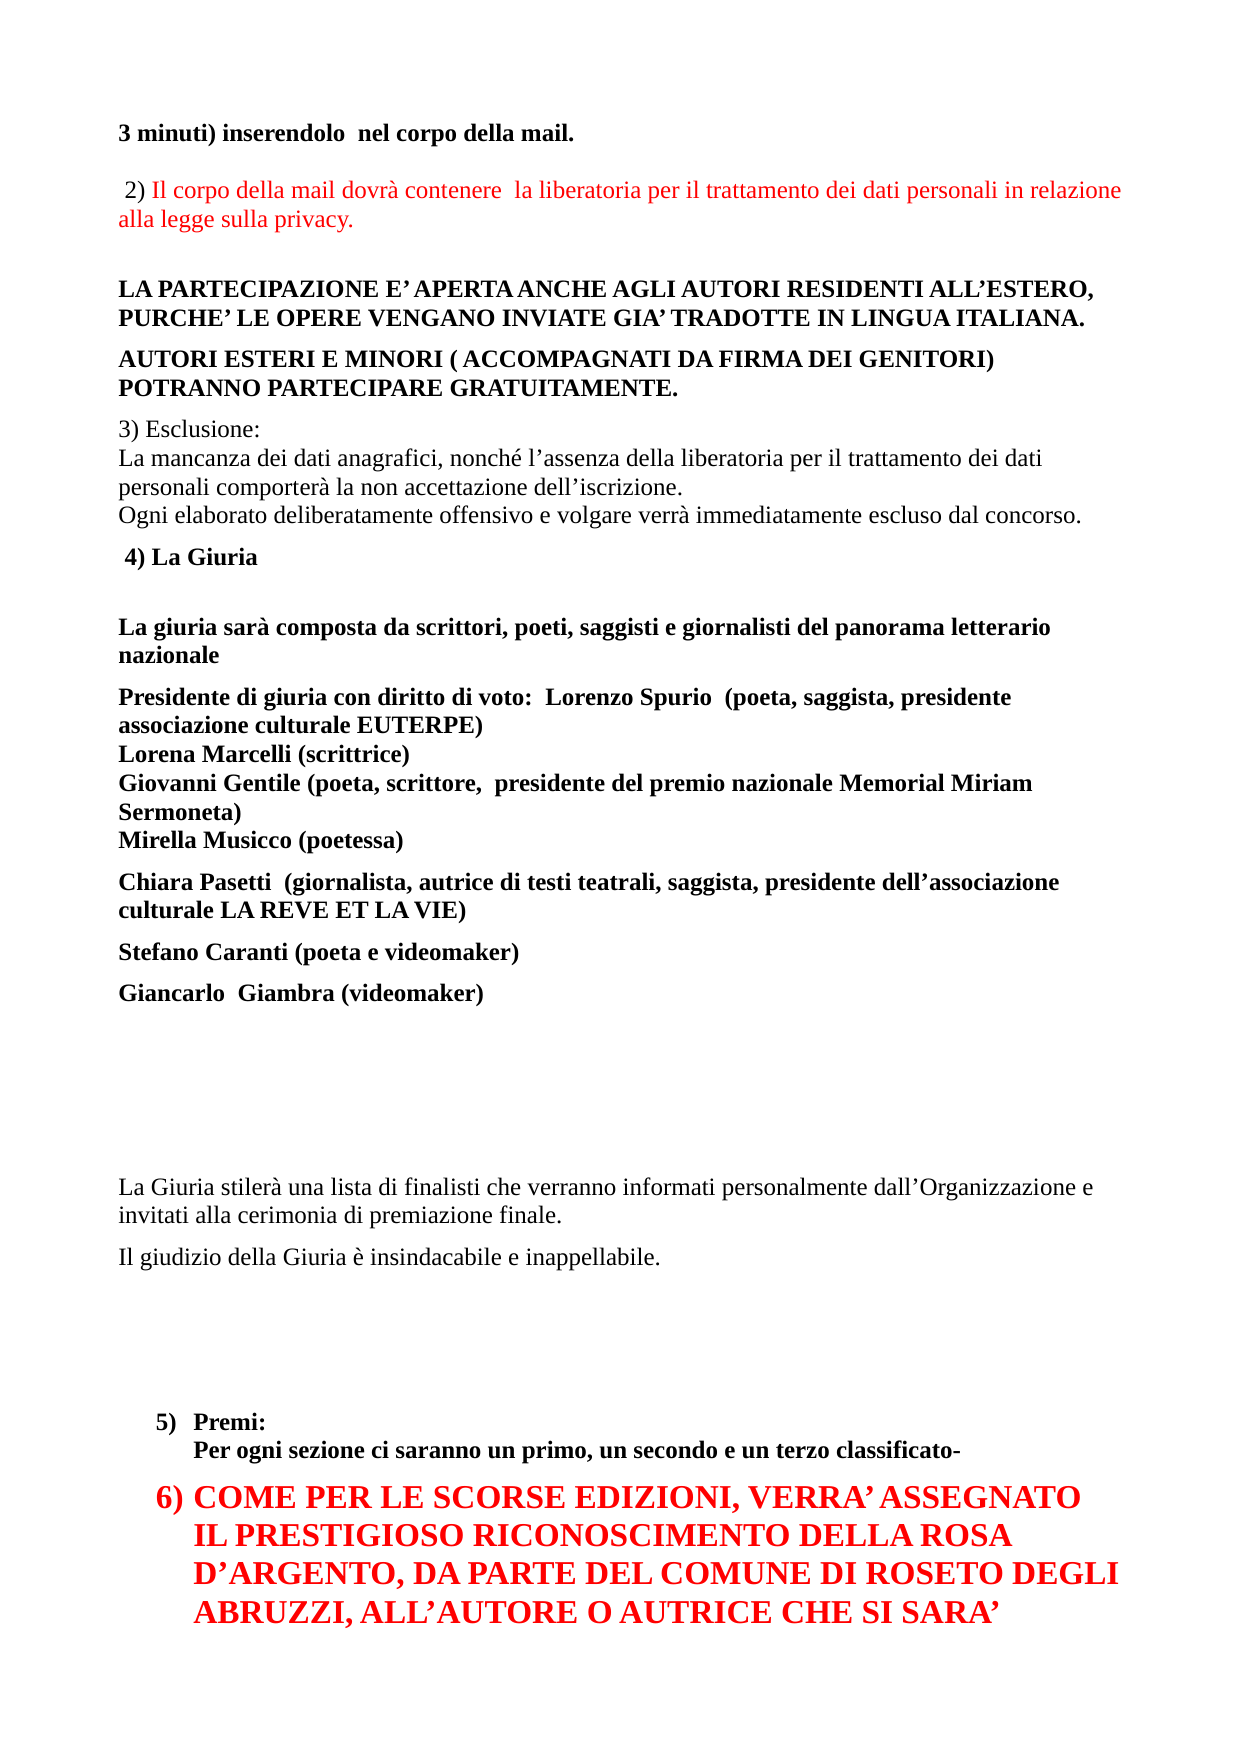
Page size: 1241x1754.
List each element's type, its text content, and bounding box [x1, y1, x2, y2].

text AUTORI ESTERI E MINORI ( ACCOMPAGNATI DA FIRMA DEI GENITORI) POTRANNO PARTECIPARE GRATUITAMENTE. [118, 344, 1122, 402]
list COME PER LE SCORSE EDIZIONI, VERRA’ ASSEGNATO IL PRESTIGIOSO RICONOSCIMENTO DELLA ROSA D’ARGENTO, DA PARTE DEL COMUNE DI ROSETO DEGLI ABRUZZI, ALL’AUTORE O AUTRICE CHE SI SARA’ [156, 1477, 1122, 1630]
text Stefano Caranti (poeta e videomaker) [118, 937, 1122, 966]
text Presidente di giuria con diritto di voto: Lorenzo Spurio (poeta, saggista, presidente associazione culturale EUTERPE) Lorena Marcelli (scrittrice) Giovanni Gentile (poeta, scrittore, presidente del premio nazionale Memorial Miriam Sermoneta) Mirella Musicco (poetessa) [118, 682, 1122, 854]
text Il giudizio della Giuria è insindacabile e inappellabile. [118, 1242, 1122, 1271]
text 3) Esclusione: La mancanza dei dati anagrafici, nonché l’assenza della liberatoria per il trattamento dei dati personali comporterà la non accettazione dell’iscrizione. Ogni elaborato deliberatamente offensivo e volgare verrà immediatamente escluso dal concorso. [118, 414, 1122, 529]
list Premi: Per ogni sezione ci saranno un primo, un secondo e un terzo classificato- [156, 1407, 1122, 1464]
text Giancarlo Giambra (videomaker) [118, 978, 1122, 1007]
text La Giuria stilerà una lista di finalisti che verranno informati personalmente dall’Organizzazione e invitati alla cerimonia di premiazione finale. [118, 1172, 1122, 1229]
text La giuria sarà composta da scrittori, poeti, saggisti e giornalisti del panorama letterario nazionale [118, 583, 1122, 669]
text 3 minuti) inserendolo nel corpo della mail. 2) Il corpo della mail dovrà contenere la liberatoria per il trattamento dei dati personali in relazione alla legge sulla privacy. [118, 118, 1122, 262]
text 4) La Giuria [118, 542, 1122, 571]
text Chiara Pasetti (giornalista, autrice di testi teatrali, saggista, presidente dell’associazione culturale LA REVE ET LA VIE) [118, 867, 1122, 924]
text LA PARTECIPAZIONE E’ APERTA ANCHE AGLI AUTORI RESIDENTI ALL’ESTERO, PURCHE’ LE OPERE VENGANO INVIATE GIA’ TRADOTTE IN LINGUA ITALIANA. [118, 274, 1122, 332]
